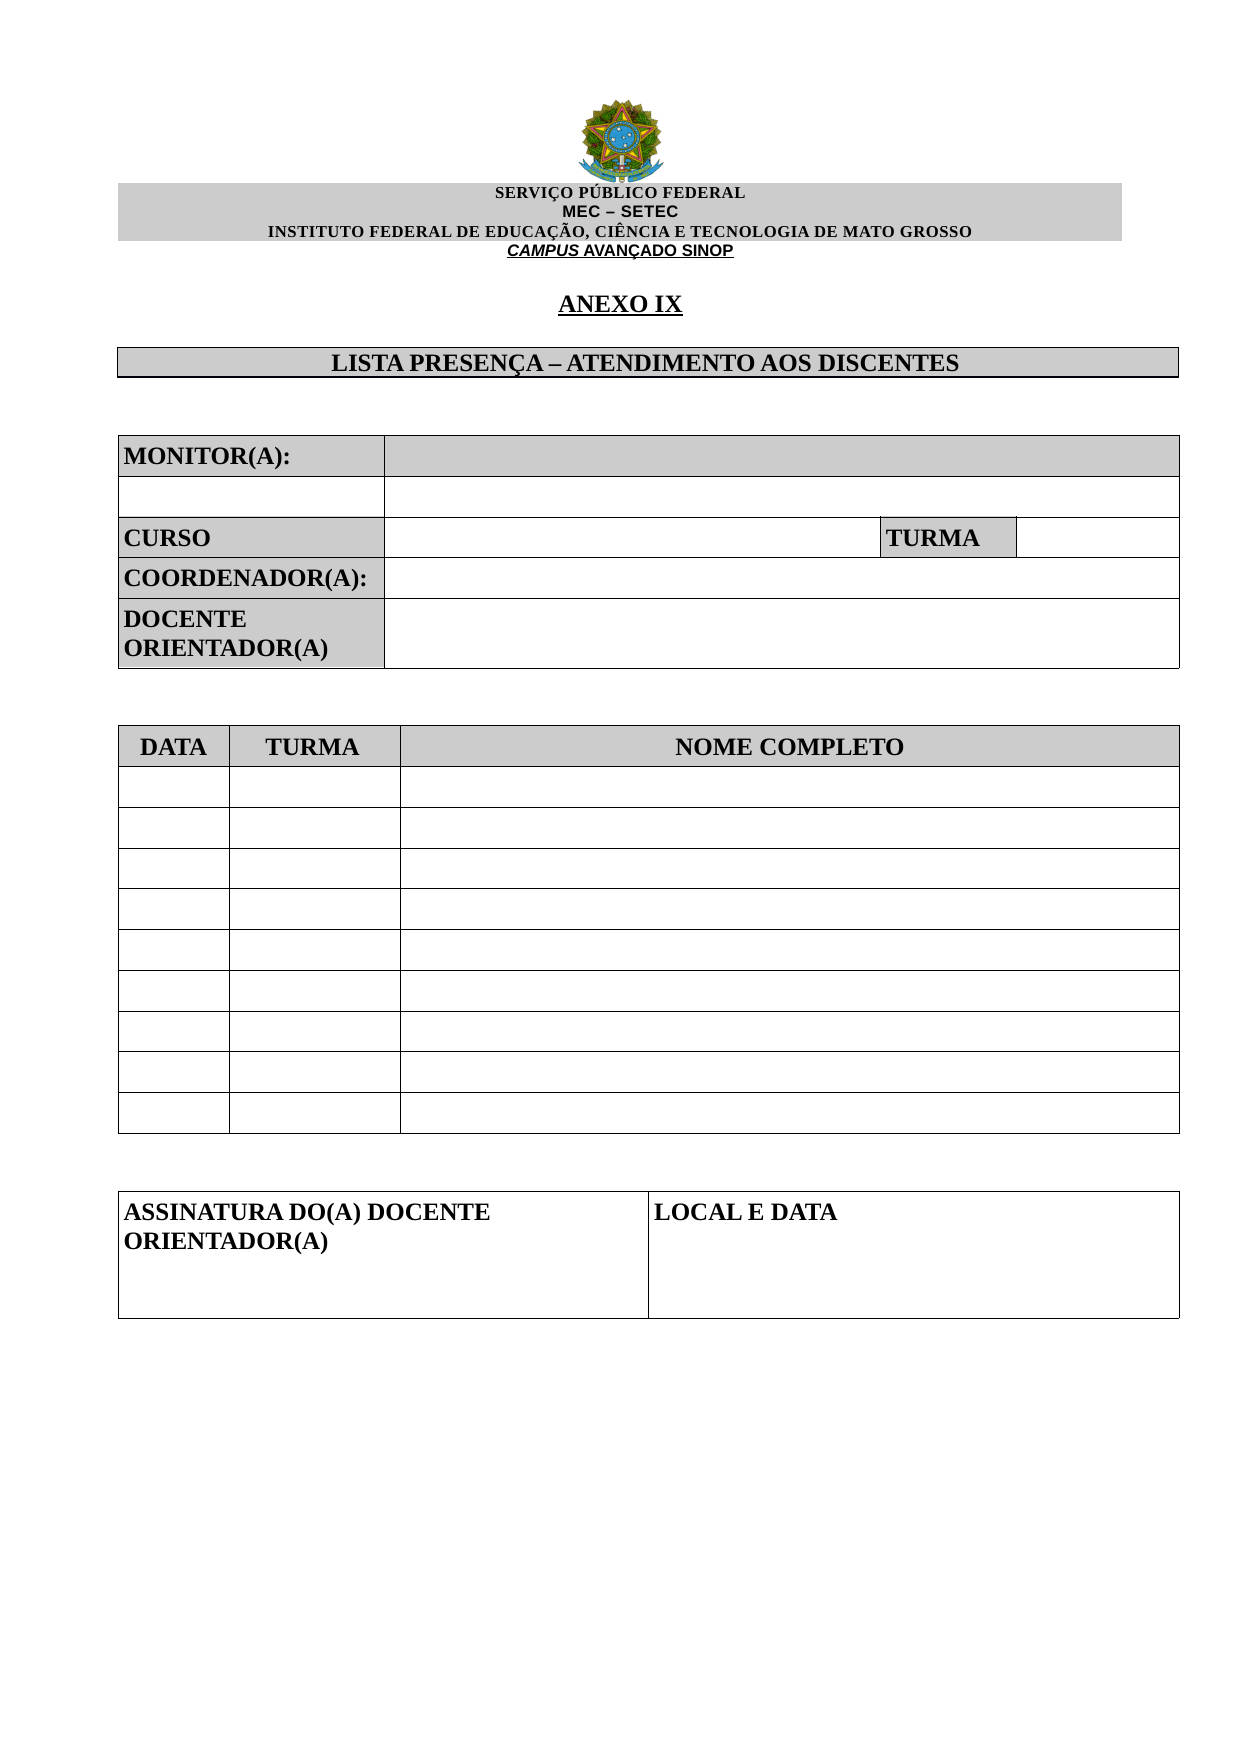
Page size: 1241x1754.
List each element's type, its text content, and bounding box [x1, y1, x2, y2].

table_cell CURSO [119, 518, 384, 557]
table_cell [230, 1093, 400, 1133]
table_cell [230, 849, 400, 888]
table_cell [230, 808, 400, 848]
table_cell [119, 971, 229, 1011]
table_header MONITOR(A): [119, 436, 384, 476]
table_cell [119, 889, 229, 929]
table_cell [385, 599, 1179, 667]
table_cell [119, 849, 229, 888]
table_cell [401, 1093, 1179, 1133]
table_cell [119, 808, 229, 848]
table_cell [401, 1012, 1179, 1051]
table_cell [230, 930, 400, 970]
text ANEXO IX [118, 289, 1122, 318]
table_header DATA [119, 726, 229, 766]
table_header NOME COMPLETO [401, 726, 1179, 766]
table_cell [119, 1093, 229, 1133]
table_cell [401, 930, 1179, 970]
table_cell [401, 767, 1179, 807]
table_cell [401, 889, 1179, 929]
table_cell [230, 1052, 400, 1092]
table_header ASSINATURA DO(A) DOCENTE ORIENTADOR(A) [119, 1192, 648, 1318]
table_cell [230, 1012, 400, 1051]
table_header LOCAL E DATA [649, 1192, 1179, 1318]
table_header [385, 436, 1179, 476]
table_cell [385, 558, 1179, 598]
table_cell [119, 767, 229, 807]
table_cell COORDENADOR(A): [119, 558, 384, 598]
table_cell [385, 477, 1179, 516]
table_cell [401, 808, 1179, 848]
table_cell [385, 518, 880, 557]
table_cell DOCENTE ORIENTADOR(A) [119, 599, 384, 667]
table_cell [119, 1052, 229, 1092]
table_cell [119, 930, 229, 970]
table_cell TURMA [881, 518, 1016, 557]
table_cell [230, 971, 400, 1011]
table_header TURMA [230, 726, 400, 766]
picture [578, 100, 664, 183]
table_cell [401, 971, 1179, 1011]
table_cell [401, 849, 1179, 888]
table_cell [1017, 518, 1179, 557]
table_cell [230, 767, 400, 807]
table_cell [119, 477, 384, 516]
table_cell [401, 1052, 1179, 1092]
table_header LISTA PRESENÇA – ATENDIMENTO AOS DISCENTES [118, 348, 1178, 376]
table_cell [230, 889, 400, 929]
table_cell [119, 1012, 229, 1051]
